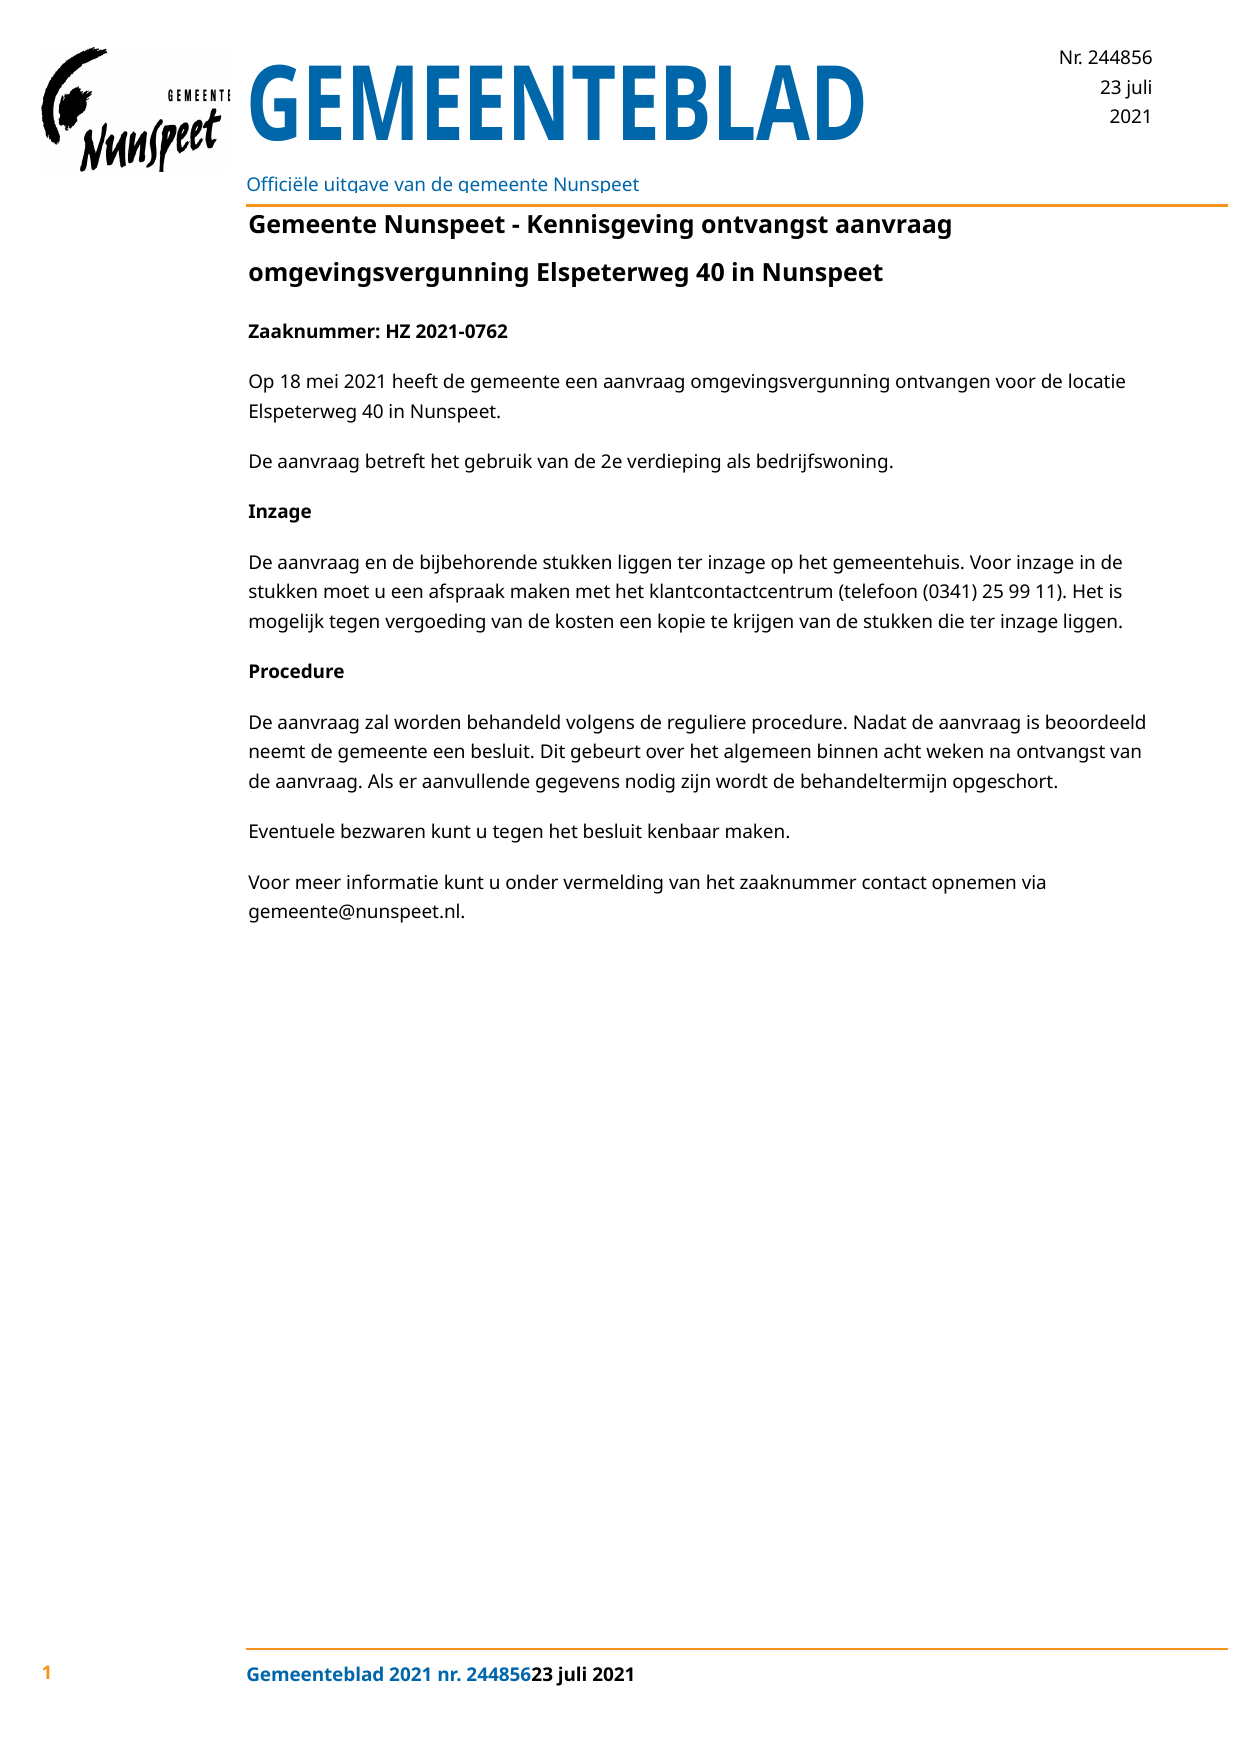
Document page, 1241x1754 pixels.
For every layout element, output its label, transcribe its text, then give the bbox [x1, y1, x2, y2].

text Zaaknummer: HZ 2021-0762 [248, 318, 1152, 344]
picture [41, 47, 231, 172]
text De aanvraag betreft het gebruik van de 2e verdieping als bedrijfswoning. [248, 448, 1152, 474]
text Eventuele bezwaren kunt u tegen het besluit kenbaar maken. [248, 819, 1152, 844]
text De aanvraag en de bijbehorende stukken liggen ter inzage op het gemeentehuis. Voor inzage in de stukken moet u een afspraak maken met het klantcontactcentrum (telefoon (0341) 25 99 11). Het is mogelijk tegen vergoeding van de kosten een kopie te krijgen van de stukken die ter inzage liggen. [248, 549, 1152, 634]
text Inzage [248, 499, 1152, 524]
text Op 18 mei 2021 heeft de gemeente een aanvraag omgevingsvergunning ontvangen voor de locatie Elspeterweg 40 in Nunspeet. [248, 368, 1152, 424]
text Voor meer informatie kunt u onder vermelding van het zaaknummer contact opnemen via gemeente@nunspeet.nl. [248, 869, 1152, 924]
text Gemeente Nunspeet - Kennisgeving ontvangst aanvraag omgevingsvergunning Elspeterweg 40 in Nunspeet [248, 207, 1152, 288]
text De aanvraag zal worden behandeld volgens de reguliere procedure. Nadat de aanvraag is beoordeeld neemt de gemeente een besluit. Dit gebeurt over het algemeen binnen acht weken na ontvangst van de aanvraag. Als er aanvullende gegevens nodig zijn wordt de behandeltermijn opgeschort. [248, 709, 1152, 794]
text Procedure [248, 659, 1152, 684]
